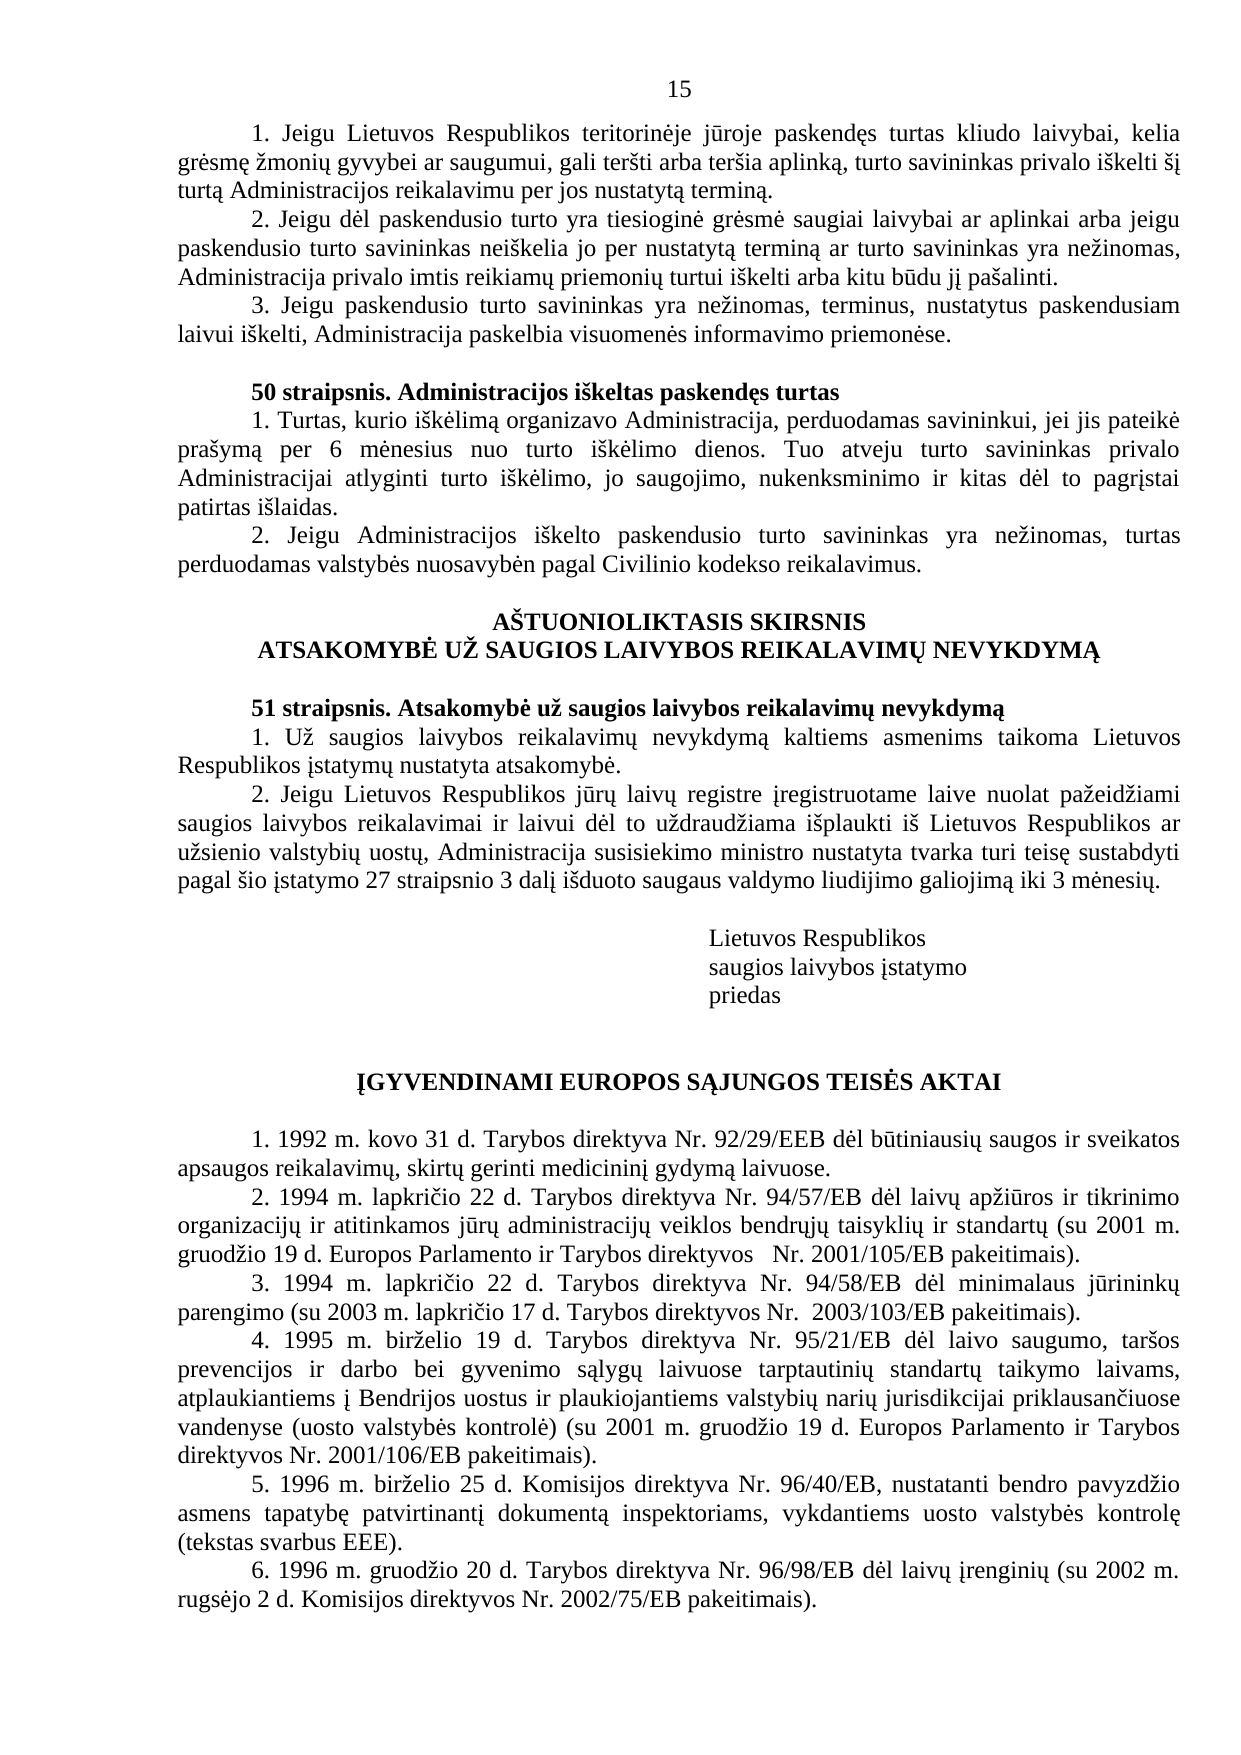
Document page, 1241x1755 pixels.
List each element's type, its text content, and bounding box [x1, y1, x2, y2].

text priedas [177, 981, 1181, 1009]
text 2. Jeigu Lietuvos Respublikos jūrų laivų registre įregistruotame laive nuolat pažeidžiami saugios laivybos reikalavimai ir laivui dėl to uždraudžiama išplaukti iš Lietuvos Respublikos ar užsienio valstybių uostų, Administracija susisiekimo ministro nustatyta tvarka turi teisę sustabdyti pagal šio įstatymo 27 straipsnio 3 dalį išduoto saugaus valdymo liudijimo galiojimą iki 3 mėnesių. [177, 779, 1181, 894]
text 1. Turtas, kurio iškėlimą organizavo Administracija, perduodamas savininkui, jei jis pateikė prašymą per 6 mėnesius nuo turto iškėlimo dienos. Tuo atveju turto savininkas privalo Administracijai atlyginti turto iškėlimo, jo saugojimo, nukenksminimo ir kitas dėl to pagrįstai patirtas išlaidas. [177, 406, 1181, 521]
text ATSAKOMYBĖ UŽ SAUGIOS LAIVYBOS REIKALAVIMŲ NEVYKDYMĄ [177, 636, 1181, 664]
text 2. Jeigu Administracijos iškelto paskendusio turto savininkas yra nežinomas, turtas perduodamas valstybės nuosavybėn pagal Civilinio kodekso reikalavimus. [177, 521, 1181, 578]
text Lietuvos Respublikos [177, 923, 1181, 952]
text 1. Už saugios laivybos reikalavimų nevykdymą kaltiems asmenims taikoma Lietuvos Respublikos įstatymų nustatyta atsakomybė. [177, 722, 1181, 779]
text 51 straipsnis. Atsakomybė už saugios laivybos reikalavimų nevykdymą [177, 693, 1181, 722]
text 3. 1994 m. lapkričio 22 d. Tarybos direktyva Nr. 94/58/EB dėl minimalaus jūrininkų parengimo (su 2003 m. lapkričio 17 d. Tarybos direktyvos Nr. 2003/103/EB pakeitimais). [177, 1268, 1181, 1326]
text 1. 1992 m. kovo 31 d. Tarybos direktyva Nr. 92/29/EEB dėl būtiniausių saugos ir sveikatos apsaugos reikalavimų, skirtų gerinti medicininį gydymą laivuose. [177, 1124, 1181, 1182]
text 2. Jeigu dėl paskendusio turto yra tiesioginė grėsmė saugiai laivybai ar aplinkai arba jeigu paskendusio turto savininkas neiškelia jo per nustatytą terminą ar turto savininkas yra nežinomas, Administracija privalo imtis reikiamų priemonių turtui iškelti arba kitu būdu jį pašalinti. [177, 204, 1181, 291]
text 3. Jeigu paskendusio turto savininkas yra nežinomas, terminus, nustatytus paskendusiam laivui iškelti, Administracija paskelbia visuomenės informavimo priemonėse. [177, 291, 1181, 348]
text 6. 1996 m. gruodžio 20 d. Tarybos direktyva Nr. 96/98/EB dėl laivų įrenginių (su 2002 m. rugsėjo 2 d. Komisijos direktyvos Nr. 2002/75/EB pakeitimais). [177, 1556, 1181, 1613]
text 50 straipsnis. Administracijos iškeltas paskendęs turtas [177, 377, 1181, 406]
text saugios laivybos įstatymo [177, 952, 1181, 981]
text AŠTUONIOLIKTASIS SKIRSNIS [177, 607, 1181, 636]
text ĮGYVENDINAMI EUROPOS SĄJUNGOS TEISĖS AKTAI [177, 1067, 1181, 1096]
text 2. 1994 m. lapkričio 22 d. Tarybos direktyva Nr. 94/57/EB dėl laivų apžiūros ir tikrinimo organizacijų ir atitinkamos jūrų administracijų veiklos bendrųjų taisyklių ir standartų (su 2001 m. gruodžio 19 d. Europos Parlamento ir Tarybos direktyvos Nr. 2001/105/EB pakeitimais). [177, 1182, 1181, 1268]
text 1. Jeigu Lietuvos Respublikos teritorinėje jūroje paskendęs turtas kliudo laivybai, kelia grėsmę žmonių gyvybei ar saugumui, gali teršti arba teršia aplinką, turto savininkas privalo iškelti šį turtą Administracijos reikalavimu per jos nustatytą terminą. [177, 118, 1181, 204]
text 5. 1996 m. birželio 25 d. Komisijos direktyva Nr. 96/40/EB, nustatanti bendro pavyzdžio asmens tapatybę patvirtinantį dokumentą inspektoriams, vykdantiems uosto valstybės kontrolę (tekstas svarbus EEE). [177, 1469, 1181, 1556]
text 4. 1995 m. birželio 19 d. Tarybos direktyva Nr. 95/21/EB dėl laivo saugumo, taršos prevencijos ir darbo bei gyvenimo sąlygų laivuose tarptautinių standartų taikymo laivams, atplaukiantiems į Bendrijos uostus ir plaukiojantiems valstybių narių jurisdikcijai priklausančiuose vandenyse (uosto valstybės kontrolė) (su 2001 m. gruodžio 19 d. Europos Parlamento ir Tarybos direktyvos Nr. 2001/106/EB pakeitimais). [177, 1326, 1181, 1469]
